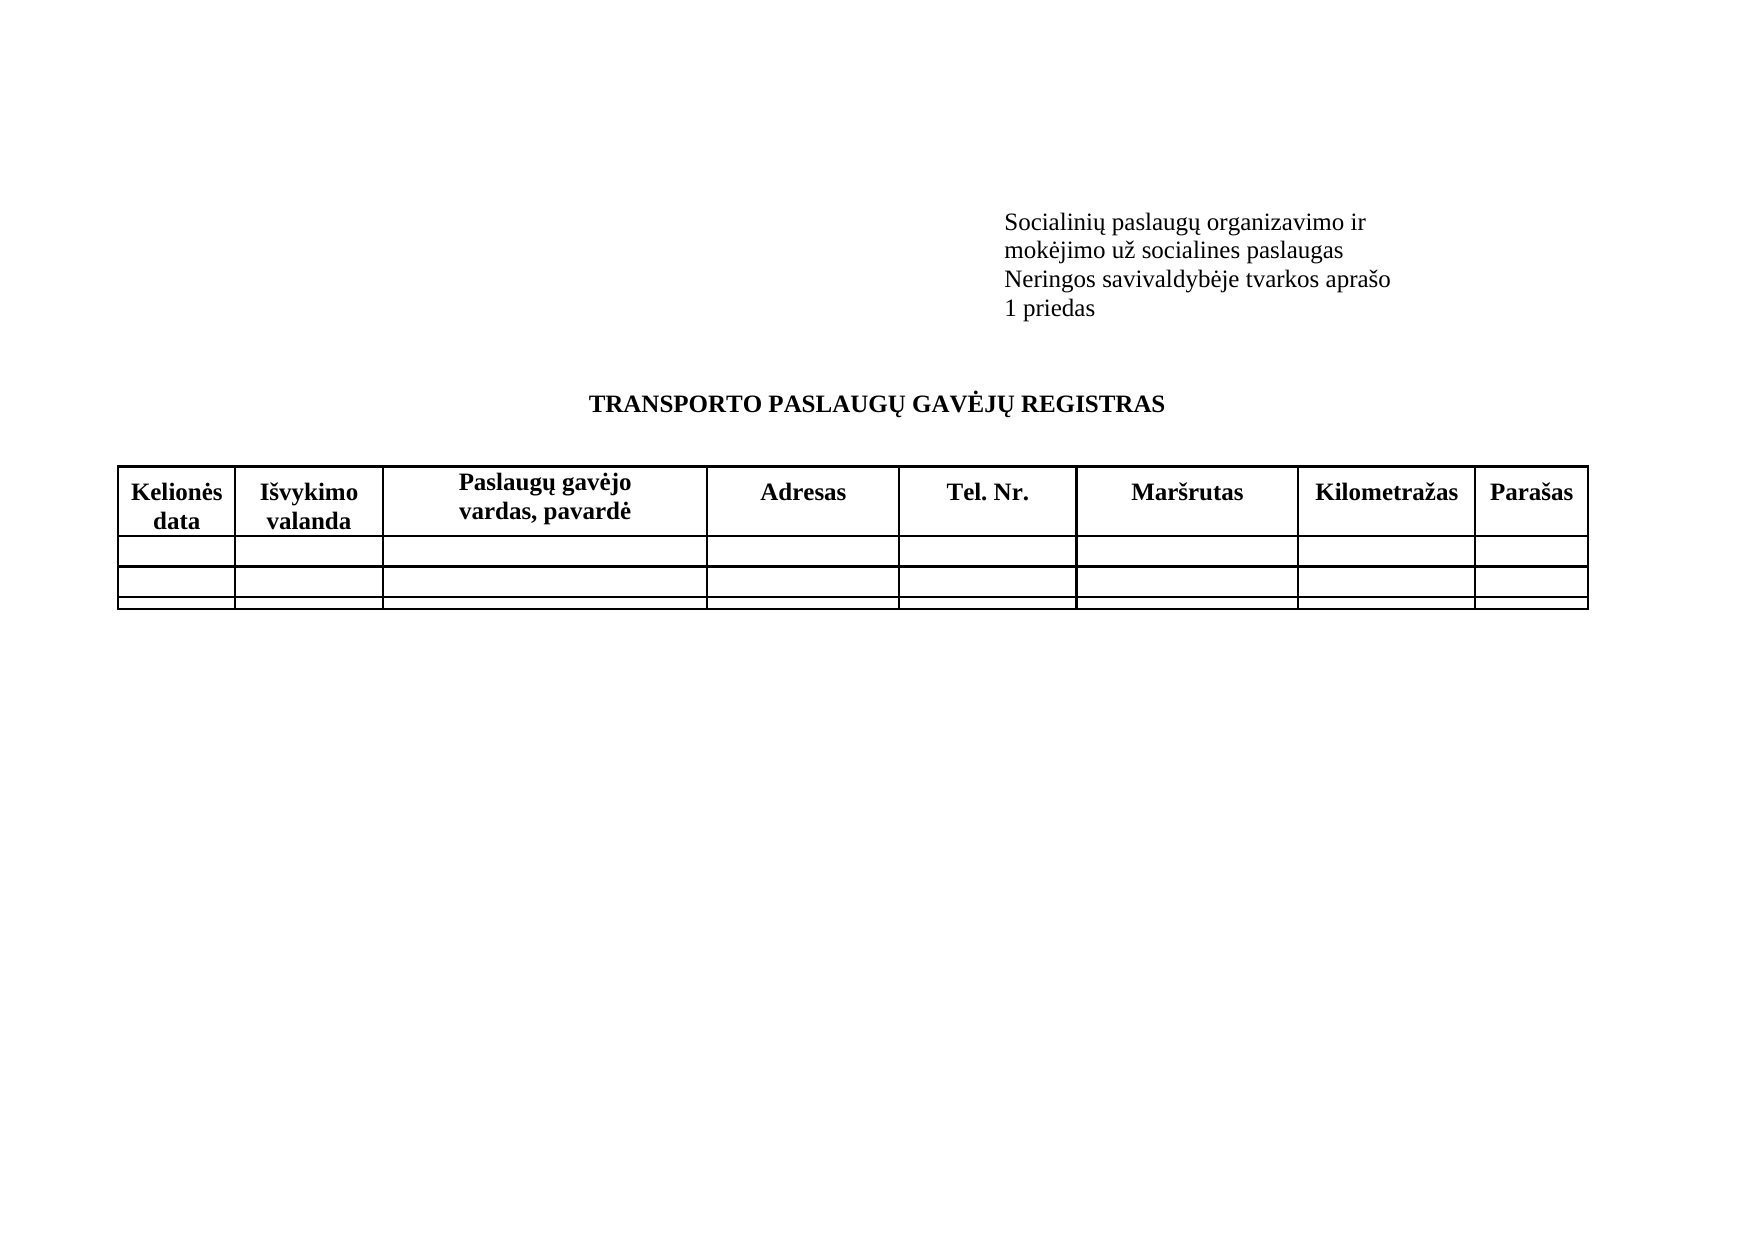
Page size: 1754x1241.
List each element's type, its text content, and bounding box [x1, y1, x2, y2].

table_header Kilometražas [1299, 468, 1474, 534]
table_cell [236, 537, 382, 565]
text Socialinių paslaugų organizavimo ir [118, 207, 1636, 235]
text TRANSPORTO PASLAUGŲ GAVĖJŲ REGISTRAS [118, 389, 1636, 417]
table_cell [119, 598, 234, 608]
table_header Tel. Nr. [900, 468, 1075, 534]
table_cell [384, 537, 706, 565]
table_cell [708, 568, 898, 596]
table_cell [1299, 598, 1474, 608]
table_cell [1299, 537, 1474, 565]
table_cell [1078, 568, 1297, 596]
table_cell [1476, 537, 1587, 565]
table_header Maršrutas [1078, 468, 1297, 534]
table_header Išvykimo valanda [236, 468, 382, 534]
table_cell [1476, 598, 1587, 608]
table_cell [1299, 568, 1474, 596]
table_header Paslaugų gavėjo vardas, pavardė [384, 468, 706, 534]
table_cell [1078, 537, 1297, 565]
table_cell [119, 568, 234, 596]
table_header Kelionės data [119, 468, 234, 534]
table_cell [900, 568, 1075, 596]
table_cell [900, 537, 1075, 565]
table_cell [236, 568, 382, 596]
table_cell [236, 598, 382, 608]
table_cell [119, 537, 234, 565]
table_cell [384, 568, 706, 596]
table_header Adresas [708, 468, 898, 534]
text Neringos savivaldybėje tvarkos aprašo [118, 264, 1636, 293]
table_cell [1476, 568, 1587, 596]
text 1 priedas [118, 293, 1636, 322]
table_cell [708, 537, 898, 565]
table_cell [384, 598, 706, 608]
table_cell [708, 598, 898, 608]
text mokėjimo už socialines paslaugas [118, 235, 1636, 264]
table_cell [900, 598, 1075, 608]
table_header Parašas [1476, 468, 1587, 534]
table_cell [1078, 598, 1297, 608]
